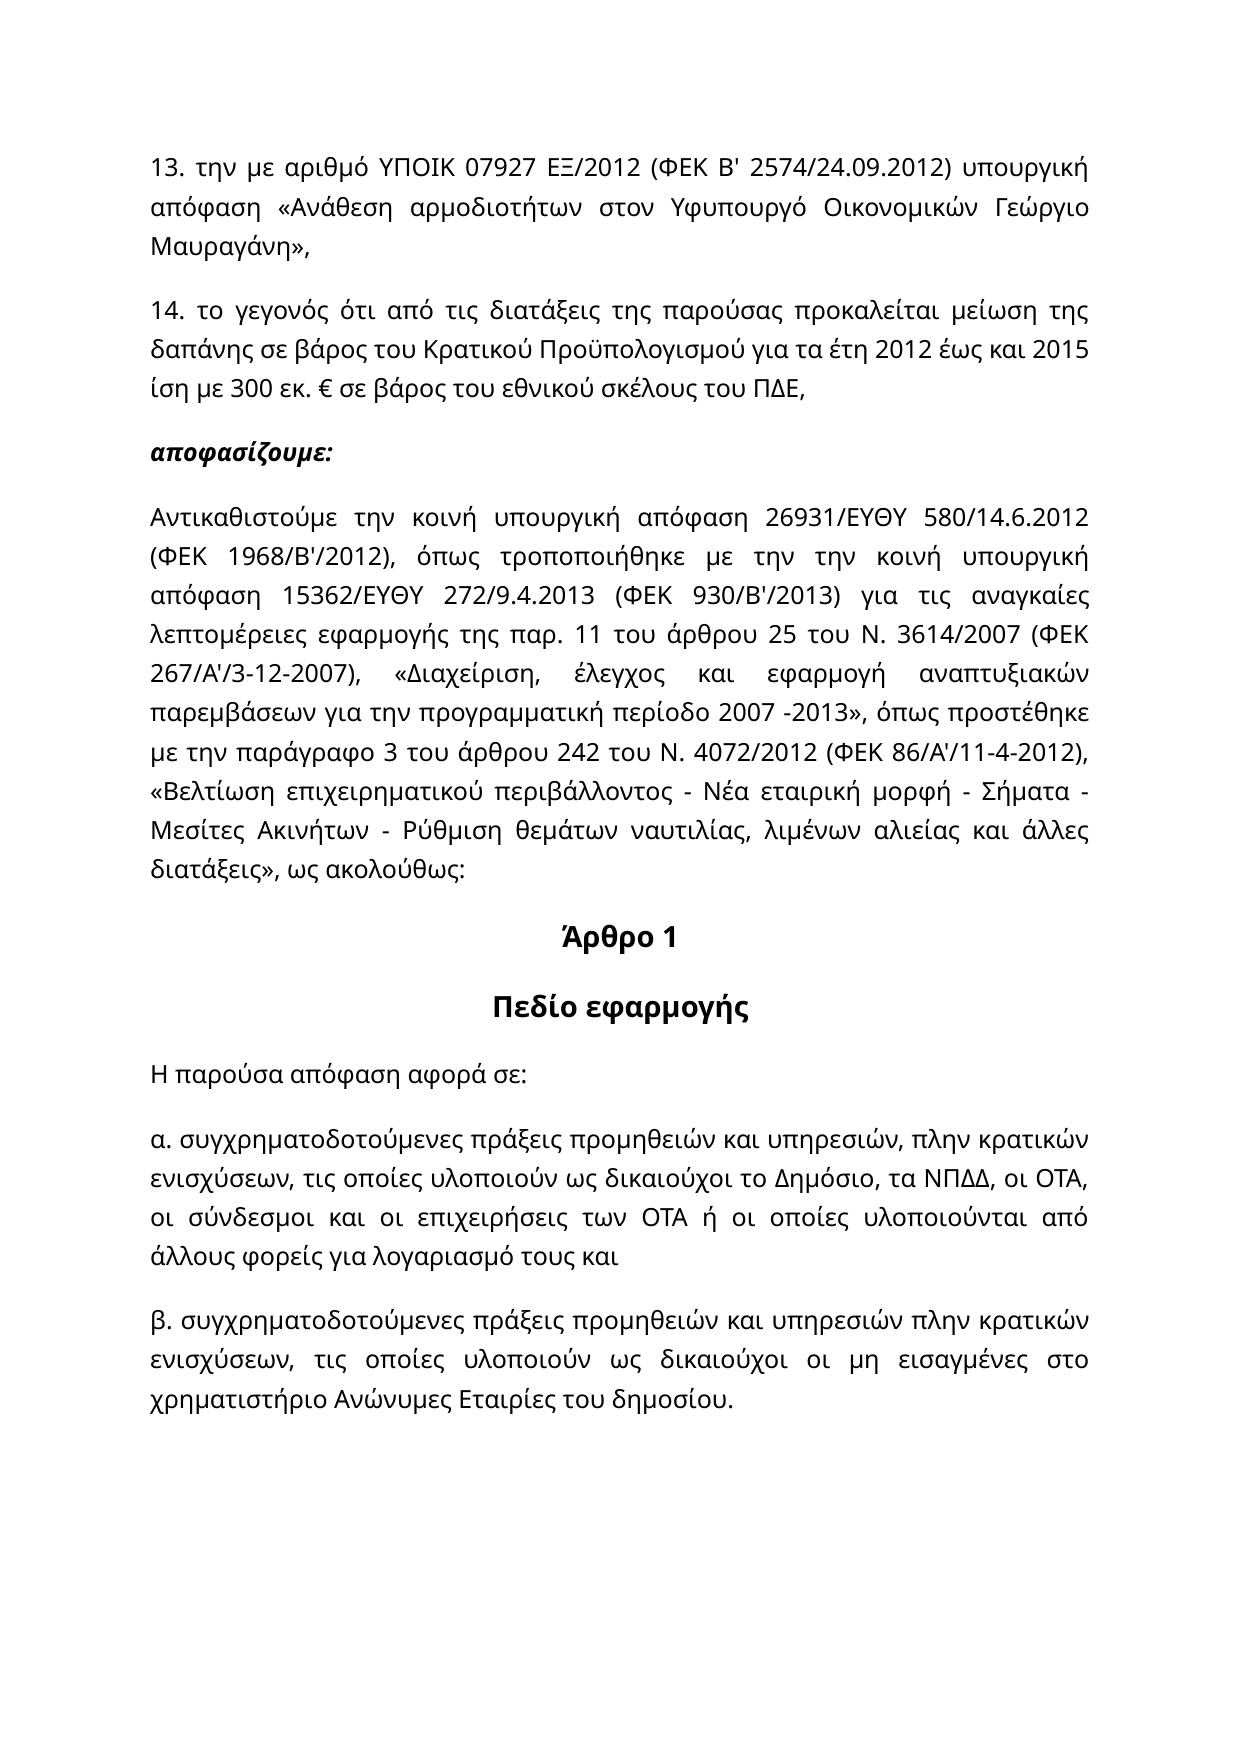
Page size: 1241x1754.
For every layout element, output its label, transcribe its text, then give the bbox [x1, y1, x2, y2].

text Αντικαθιστούμε την κοινή υπουργική απόφαση 26931/ΕΥΘΥ 580/14.6.2012 (ΦΕΚ 1968/Β'/2012), όπως τροποποιήθηκε με την την κοινή υπουργική απόφαση 15362/ΕΥΘΥ 272/9.4.2013 (ΦΕΚ 930/Β'/2013) για τις αναγκαίες λεπτομέρειες εφαρμογής της παρ. 11 του άρθρου 25 του Ν. 3614/2007 (ΦΕΚ 267/Α'/3-12-2007), «Διαχείριση, έλεγχος και εφαρμογή αναπτυξιακών παρεμβάσεων για την προγραμματική περίοδο 2007 -2013», όπως προστέθηκε με την παράγραφο 3 του άρθρου 242 του Ν. 4072/2012 (ΦΕΚ 86/Α'/11-4-2012), «Βελτίωση επιχειρηματικού περιβάλλοντος - Νέα εταιρική μορφή - Σήματα - Μεσίτες Ακινήτων - Ρύθμιση θεμάτων ναυτιλίας, λιμένων αλιείας και άλλες διατάξεις», ως ακολούθως: [150, 499, 1090, 886]
text Η παρούσα απόφαση αφορά σε: [150, 1057, 1090, 1091]
subtitle Πεδίο εφαρμογής [150, 986, 1090, 1026]
text β. συγχρηματοδοτούμενες πράξεις προμηθειών και υπηρεσιών πλην κρατικών ενισχύσεων, τις οποίες υλοποιούν ως δικαιούχοι οι μη εισαγμένες στο χρηματιστήριο Ανώνυμες Εταιρίες του δημοσίου. [150, 1303, 1090, 1415]
text 13. την με αριθμό ΥΠΟΙΚ 07927 ΕΞ/2012 (ΦΕΚ Β' 2574/24.09.2012) υπουργική απόφαση «Ανάθεση αρμοδιοτήτων στον Υφυπουργό Οικονομικών Γεώργιο Μαυραγάνη», [150, 150, 1090, 262]
text α. συγχρηματοδοτούμενες πράξεις προμηθειών και υπηρεσιών, πλην κρατικών ενισχύσεων, τις οποίες υλοποιούν ως δικαιούχοι το Δημόσιο, τα ΝΠΔΔ, οι ΟΤΑ, οι σύνδεσμοι και οι επιχειρήσεις των ΟΤΑ ή οι οποίες υλοποιούνται από άλλους φορείς για λογαριασμό τους και [150, 1121, 1090, 1273]
text αποφασίζουμε: [150, 435, 1090, 469]
text 14. το γεγονός ότι από τις διατάξεις της παρούσας προκαλείται μείωση της δαπάνης σε βάρος του Κρατικού Προϋπολογισμού για τα έτη 2012 έως και 2015 ίση με 300 εκ. € σε βάρος του εθνικού σκέλους του ΠΔΕ, [150, 292, 1090, 405]
subtitle Άρθρο 1 [150, 916, 1090, 956]
